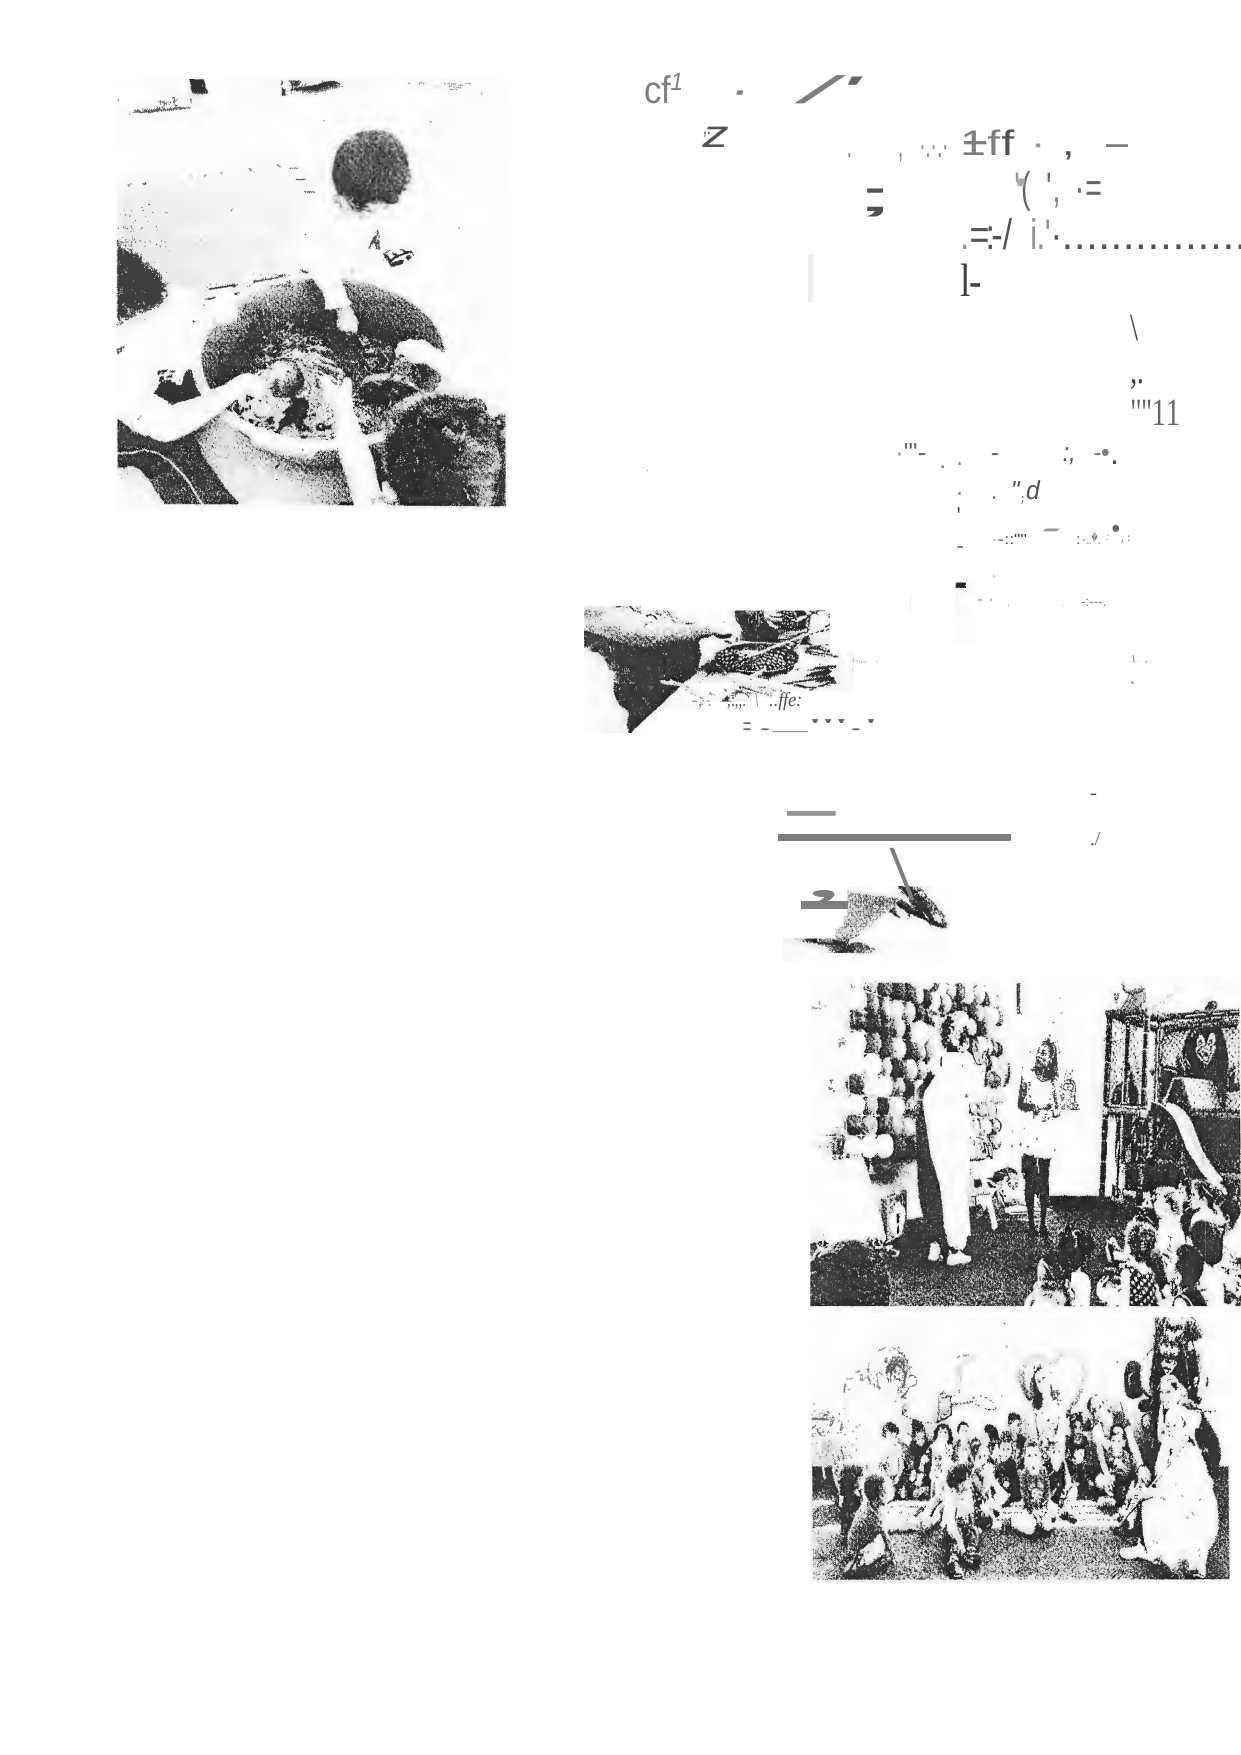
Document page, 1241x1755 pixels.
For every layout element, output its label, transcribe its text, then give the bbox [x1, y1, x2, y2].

text - ./ [1089, 781, 1132, 850]
text cf1 [0, 76, 687, 110]
text .;, ·.·.· [722, 117, 948, 168]
text z,. [702, 80, 718, 139]
text \ ,. "''11 [1130, 306, 1241, 434]
text - :, -•. . ";d ·-::""·:·..�. : •,: · [991, 437, 1132, 591]
text 1. , • [1130, 653, 1185, 689]
text ..'- [956, 441, 961, 560]
text -1ff'(·',,·=-.=:-/'i.'· l- [960, 117, 1132, 306]
text · /' [729, 76, 1132, 110]
text . · [646, 462, 660, 474]
text ·"'- . [722, 437, 947, 474]
text - [722, 772, 1011, 843]
text " ' . . -:---. [976, 594, 1123, 609]
